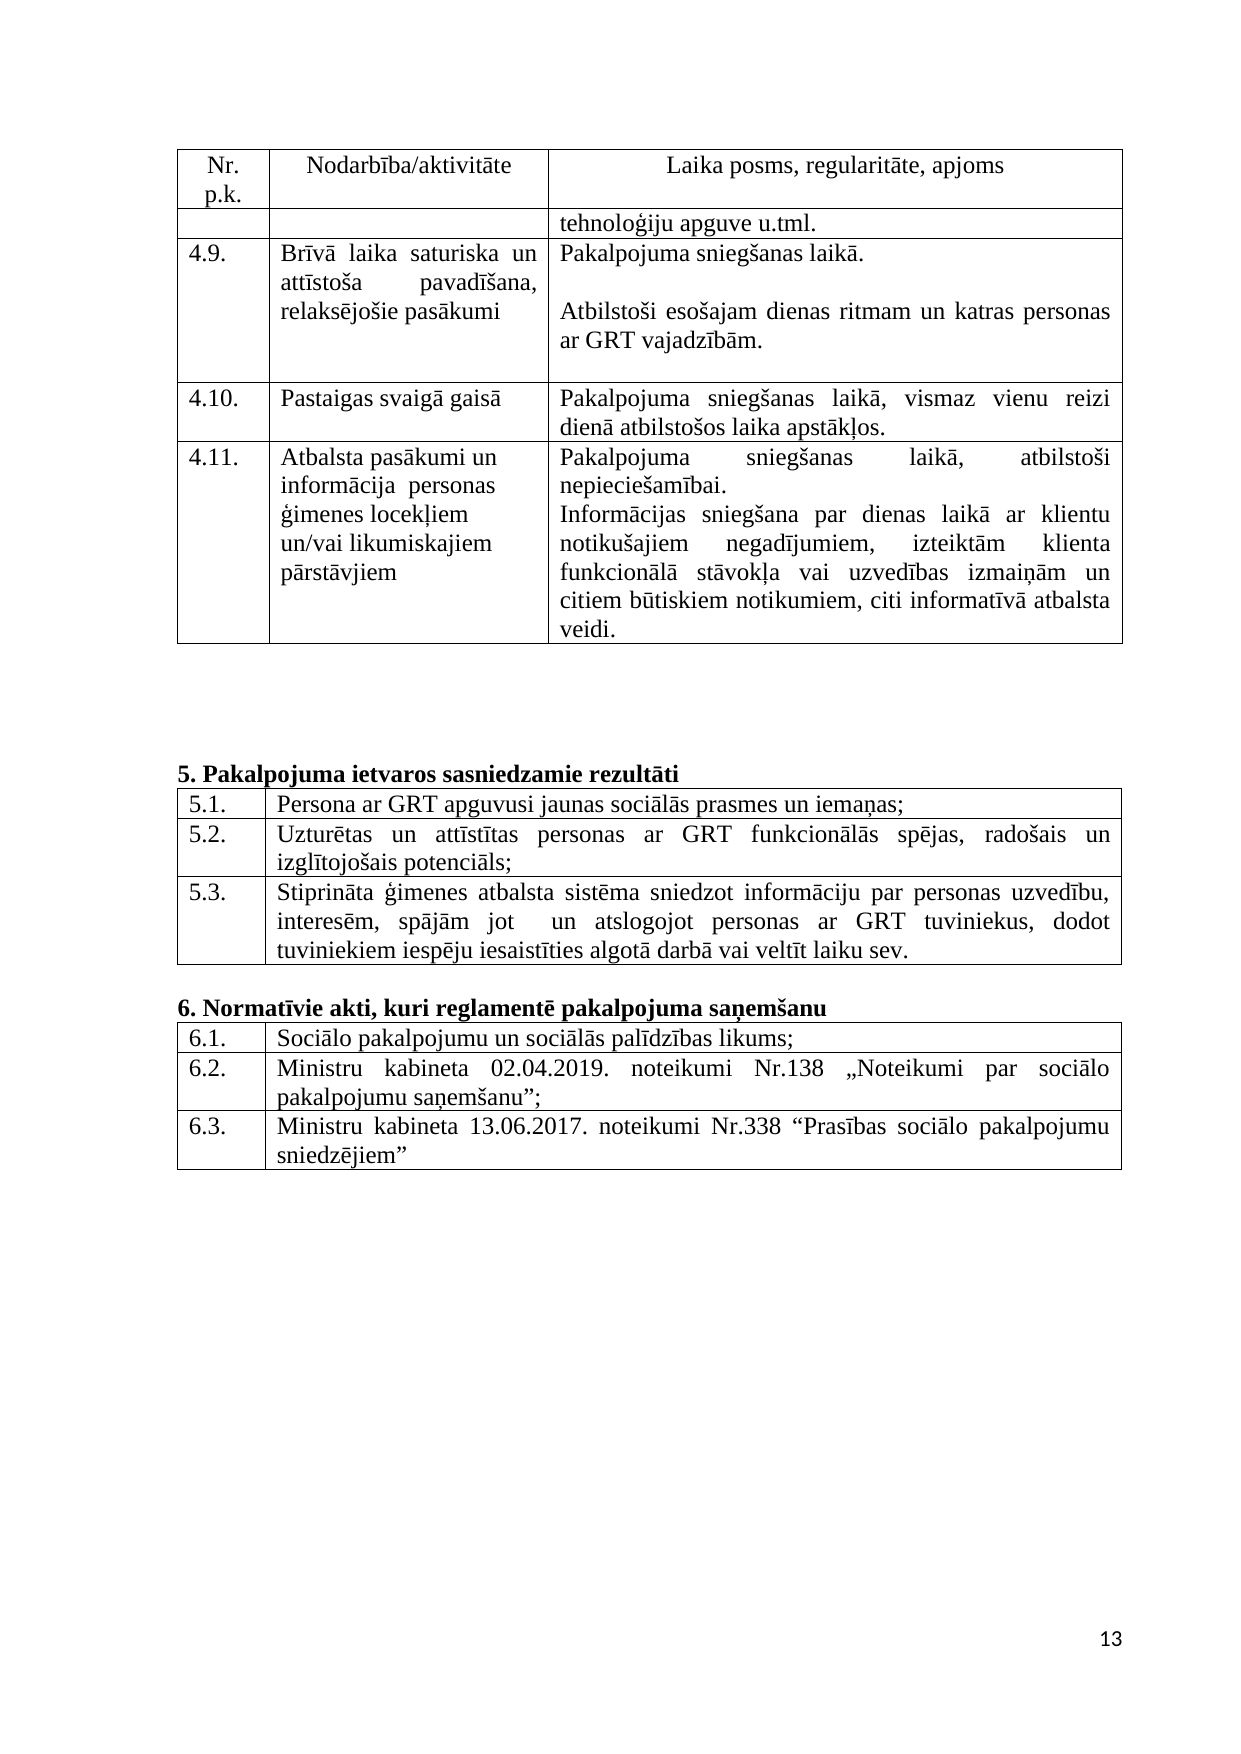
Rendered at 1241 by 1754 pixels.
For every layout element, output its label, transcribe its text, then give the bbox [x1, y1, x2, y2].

table_cell 4.9. [178, 239, 269, 382]
table_header Laika posms, regularitāte, apjoms [549, 150, 1122, 207]
table_cell Pastaigas svaigā gaisā [270, 383, 548, 441]
table_cell 6.3. [178, 1111, 265, 1169]
table_cell 5.3. [178, 877, 265, 963]
table_cell 5.2. [178, 819, 265, 876]
table_cell 6.2. [178, 1053, 265, 1110]
table_cell tehnoloģiju apguve u.tml. [549, 209, 1122, 237]
table_cell Pakalpojuma sniegšanas laikā. Atbilstoši esošajam dienas ritmam un katras personas ar GRT vajadzībām. [549, 239, 1122, 382]
table_header Nr. p.k. [178, 150, 269, 207]
table_header Nodarbība/aktivitāte [270, 150, 548, 207]
table_cell 4.11. [178, 442, 269, 643]
table_cell [270, 209, 548, 237]
table_cell Stiprināta ģimenes atbalsta sistēma sniedzot informāciju par personas uzvedību, interesēm, spājām jot un atslogojot personas ar GRT tuviniekus, dodot tuviniekiem iespēju iesaistīties algotā darbā vai veltīt laiku sev. [266, 877, 1121, 963]
table_cell [178, 209, 269, 237]
table_cell Atbalsta pasākumi un informācija personas ģimenes locekļiem un/vai likumiskajiem pārstāvjiem [270, 442, 548, 643]
text 5. Pakalpojuma ietvaros sasniedzamie rezultāti [177, 759, 1122, 788]
table_header 6.1. [178, 1023, 265, 1052]
table_cell Brīvā laika saturiska un attīstoša pavadīšana, relaksējošie pasākumi [270, 239, 548, 382]
table_cell 4.10. [178, 383, 269, 441]
table_header Persona ar GRT apguvusi jaunas sociālās prasmes un iemaņas; [266, 789, 1121, 818]
table_cell Pakalpojuma sniegšanas laikā, vismaz vienu reizi dienā atbilstošos laika apstākļos. [549, 383, 1122, 441]
table_header Sociālo pakalpojumu un sociālās palīdzības likums; [266, 1023, 1121, 1052]
table_cell Uzturētas un attīstītas personas ar GRT funkcionālās spējas, radošais un izglītojošais potenciāls; [266, 819, 1121, 876]
table_cell Ministru kabineta 13.06.2017. noteikumi Nr.338 “Prasības sociālo pakalpojumu sniedzējiem” [266, 1111, 1121, 1169]
table_header 5.1. [178, 789, 265, 818]
text 6. Normatīvie akti, kuri reglamentē pakalpojuma saņemšanu [177, 993, 1122, 1022]
table_cell Ministru kabineta 02.04.2019. noteikumi Nr.138 „Noteikumi par sociālo pakalpojumu saņemšanu”; [266, 1053, 1121, 1110]
table_cell Pakalpojuma sniegšanas laikā, atbilstoši nepieciešamībai. Informācijas sniegšana par dienas laikā ar klientu notikušajiem negadījumiem, izteiktām klienta funkcionālā stāvokļa vai uzvedības izmaiņām un citiem būtiskiem notikumiem, citi informatīvā atbalsta veidi. [549, 442, 1122, 643]
